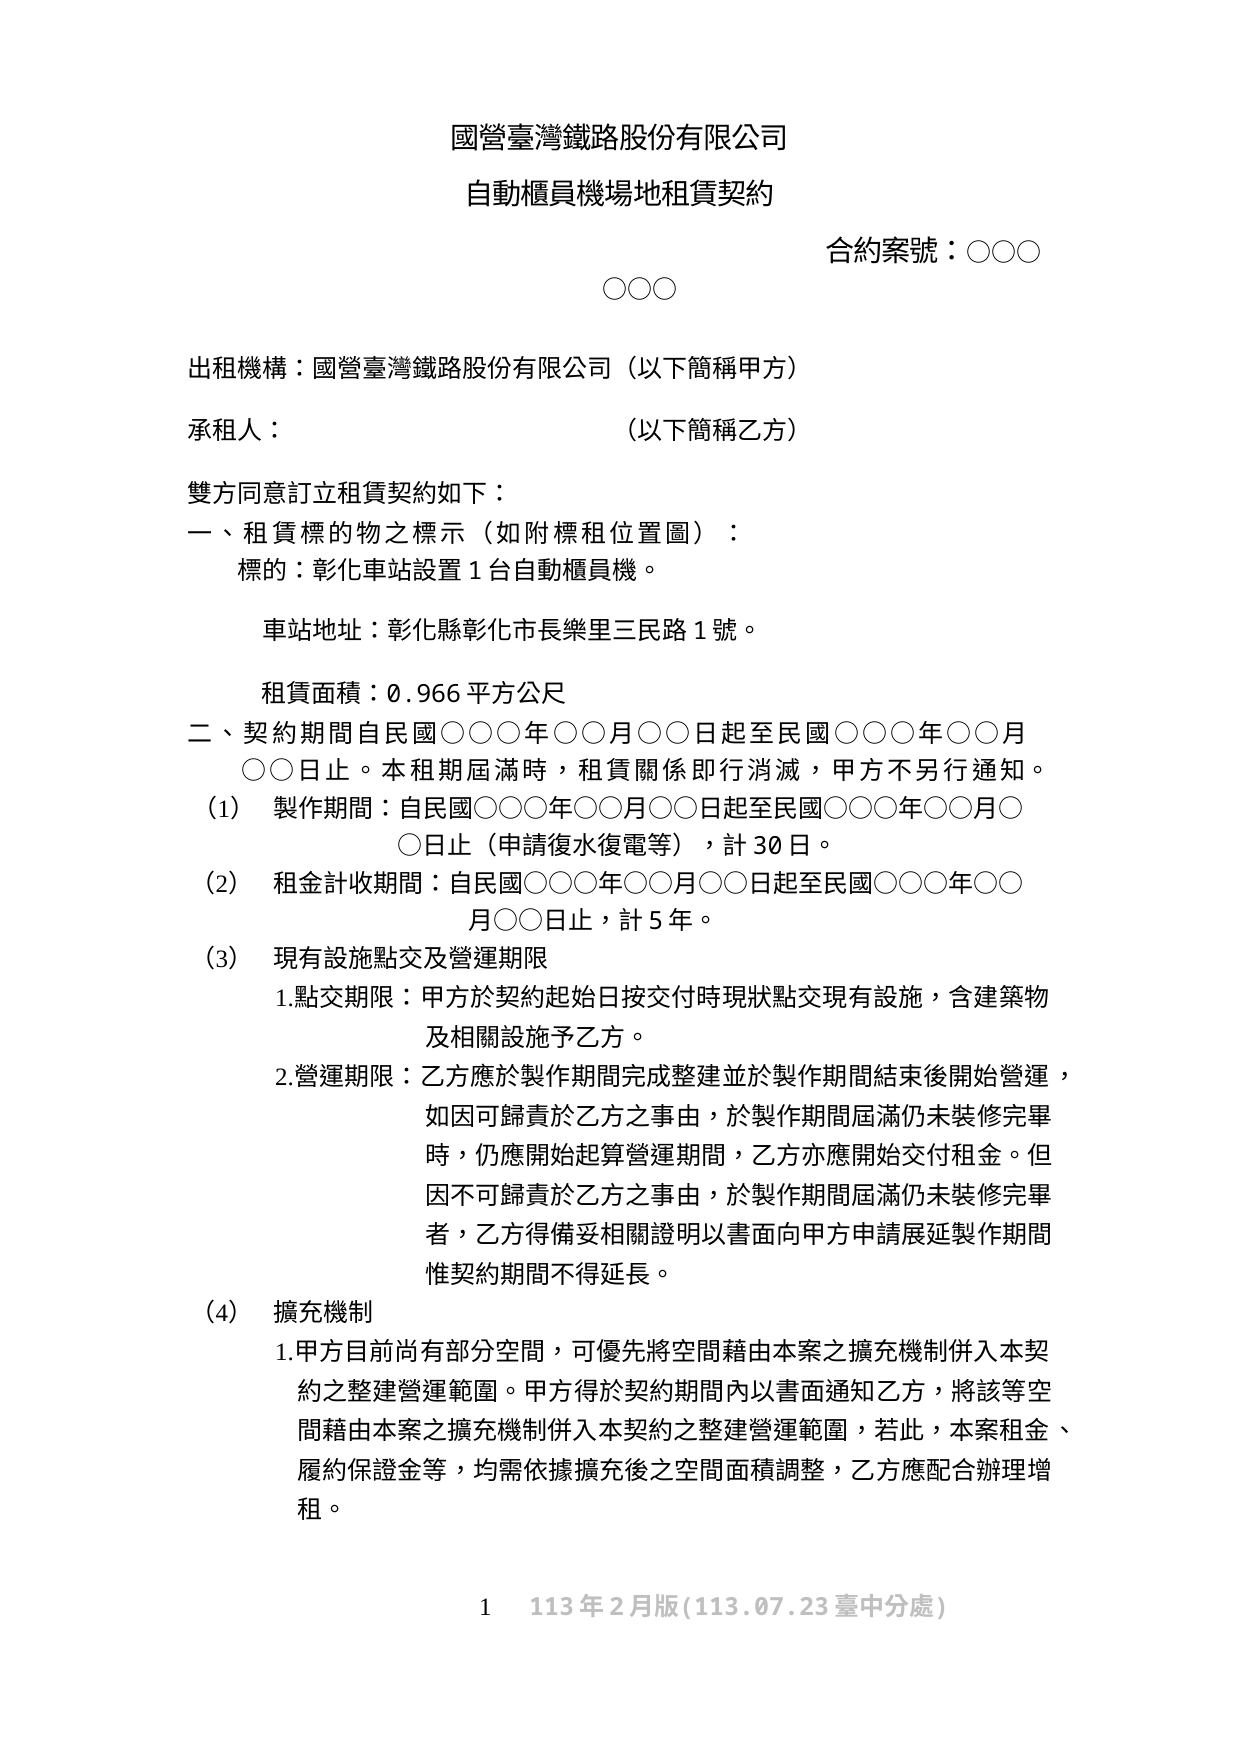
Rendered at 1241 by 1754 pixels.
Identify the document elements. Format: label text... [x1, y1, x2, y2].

text 車站地址：彰化縣彰化市長樂里三民路1號。 [262, 587, 1053, 650]
text 雙方同意訂立租賃契約如下： [187, 450, 1053, 512]
text 一、租賃標的物之標示（如附標租位置圖）： [187, 512, 1053, 550]
list 租金計收期間：自民國○○○年○○月○○日起至民國○○○年○○月○○日止，計5年。 [190, 862, 1047, 937]
text 1.甲方目前尚有部分空間，可優先將空間藉由本案之擴充機制併入本契約之整建營運範圍。甲方得於契約期間內以書面通知乙方，將該等空間藉由本案之擴充機制併入本契約之整建營運範圍，若此，本案租金、履約保證金等，均需依據擴充後之空間面積調整，乙方應配合辦理增租。 [275, 1329, 1053, 1527]
list 製作期間：自民國○○○年○○月○○日起至民國○○○年○○月○○日止（申請復水復電等），計30日。 [192, 787, 1047, 862]
text 自動櫃員機場地租賃契約 [187, 175, 1053, 212]
list 擴充機制 [190, 1291, 1047, 1329]
text 出租機構：國營臺灣鐵路股份有限公司（以下簡稱甲方） [187, 325, 1053, 387]
text 標的：彰化車站設置1台自動櫃員機。 [237, 550, 1053, 587]
list 現有設施點交及營運期限 [190, 937, 1047, 975]
text 租賃面積：0.966平方公尺 [257, 650, 1053, 712]
text 1.點交期限：甲方於契約起始日按交付時現狀點交現有設施，含建築物及相關設施予乙方。 [275, 975, 1053, 1054]
text 二、契約期間自民國○○○年○○月○○日起至民國○○○年○○月○○日止。本租期屆滿時，租賃關係即行消滅，甲方不另行通知。 [187, 712, 1053, 787]
text 承租人： （以下簡稱乙方） [187, 387, 1053, 450]
text 合約案號：○○○○○○ [187, 231, 1053, 306]
text 2.營運期限：乙方應於製作期間完成整建並於製作期間結束後開始營運，如因可歸責於乙方之事由，於製作期間屆滿仍未裝修完畢時，仍應開始起算營運期間，乙方亦應開始交付租金。但因不可歸責於乙方之事由，於製作期間屆滿仍未裝修完畢者，乙方得備妥相關證明以書面向甲方申請展延製作期間，惟契約期間不得延長。 [275, 1054, 1053, 1291]
text 國營臺灣鐵路股份有限公司 [187, 118, 1053, 156]
